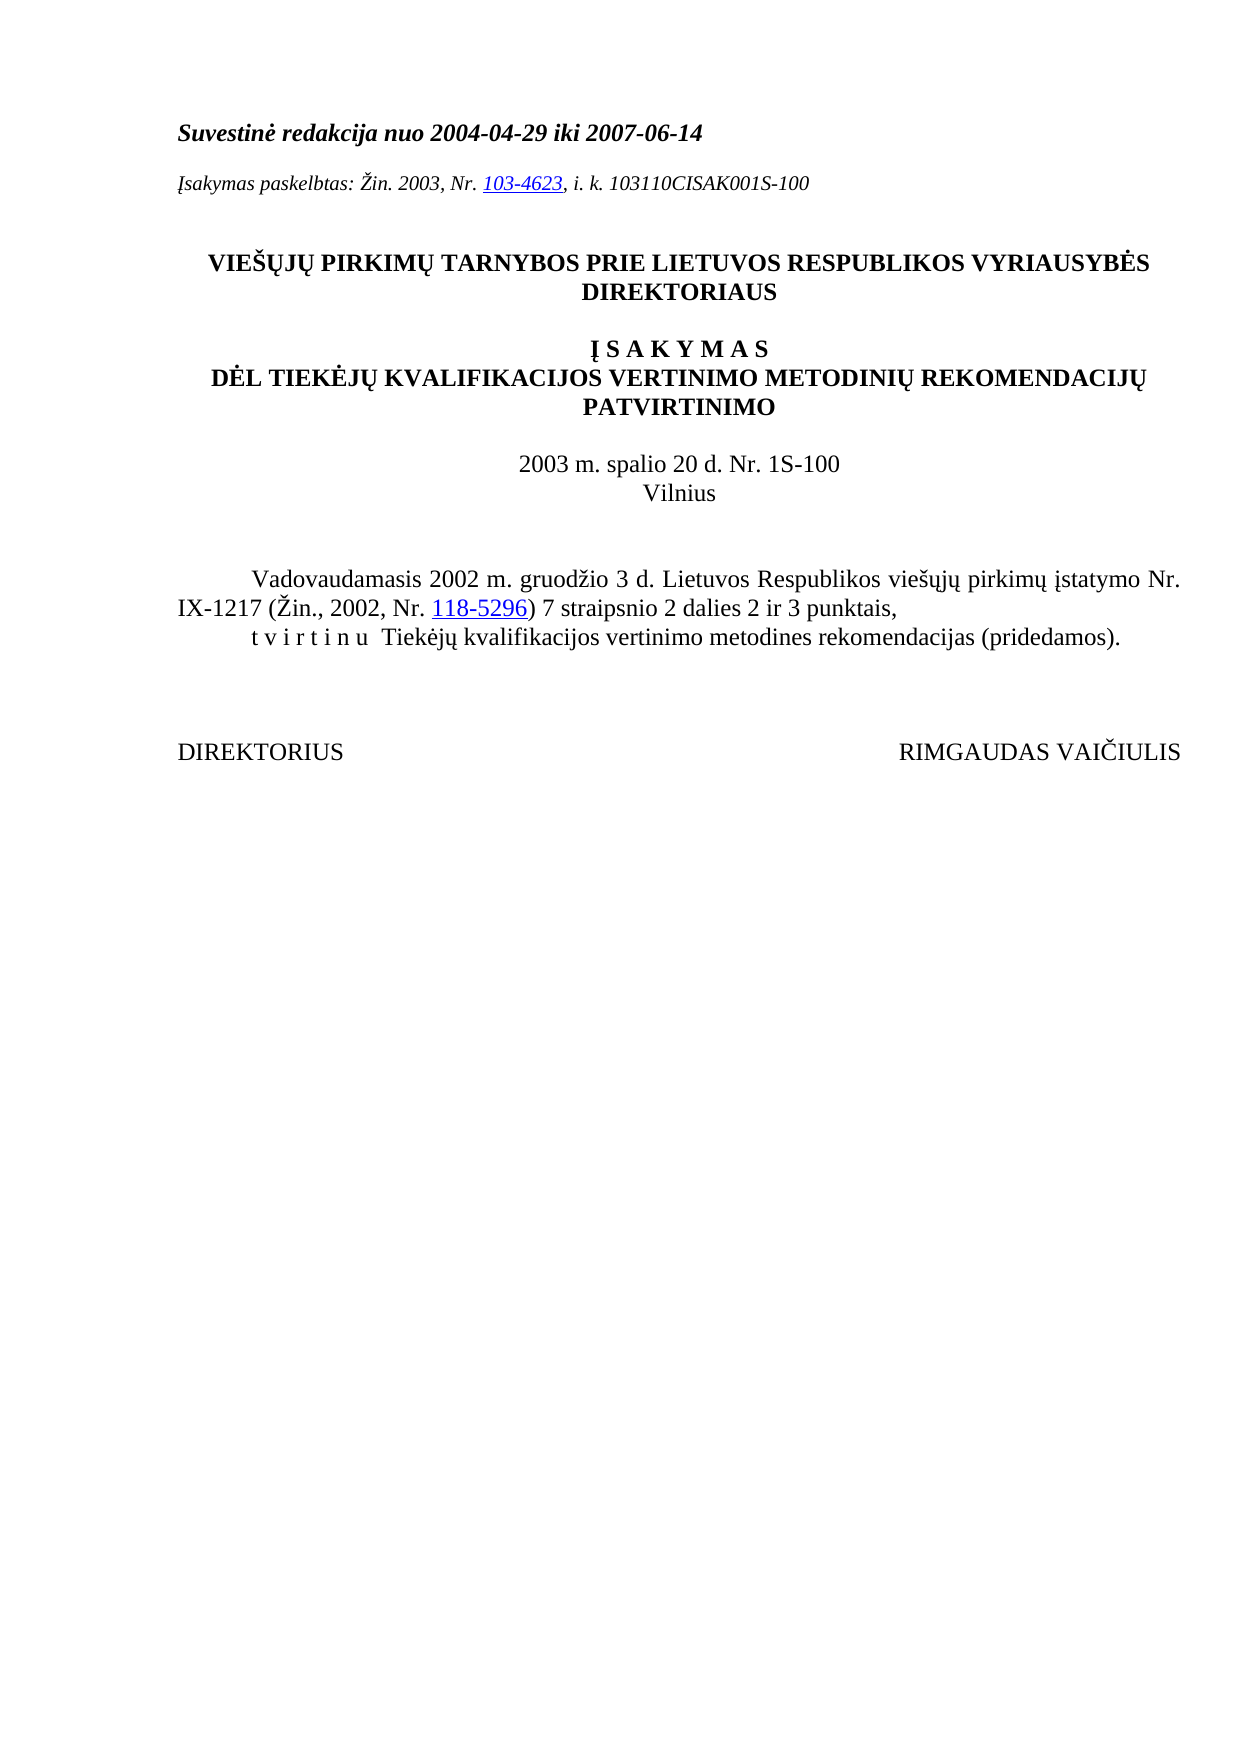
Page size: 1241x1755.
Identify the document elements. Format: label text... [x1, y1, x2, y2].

text VIEŠŲJŲ PIRKIMŲ TARNYBOS PRIE LIETUVOS RESPUBLIKOS VYRIAUSYBĖS DIREKTORIAUS [177, 248, 1181, 305]
text DĖL TIEKĖJŲ KVALIFIKACIJOS VERTINIMO METODINIŲ REKOMENDACIJŲ PATVIRTINIMO [177, 363, 1181, 420]
text tvirtinu Tiekėjų kvalifikacijos vertinimo metodines rekomendacijas (pridedamos). [177, 622, 1181, 650]
text Vilnius [177, 478, 1181, 507]
text Įsakymas paskelbtas: Žin. 2003, Nr. 103-4623, i. k. 103110CISAK001S-100 [177, 171, 1181, 195]
text Į S A K Y M A S [177, 334, 1181, 363]
text 2003 m. spalio 20 d. Nr. 1S-100 [177, 449, 1181, 478]
text DIREKTORIUS RIMGAUDAS VAIČIULIS [177, 737, 1181, 765]
text Suvestinė redakcija nuo 2004-04-29 iki 2007-06-14 [177, 118, 1181, 147]
text Vadovaudamasis 2002 m. gruodžio 3 d. Lietuvos Respublikos viešųjų pirkimų įstatymo Nr. IX-1217 (Žin., 2002, Nr. 118-5296) 7 straipsnio 2 dalies 2 ir 3 punktais, [177, 564, 1181, 622]
